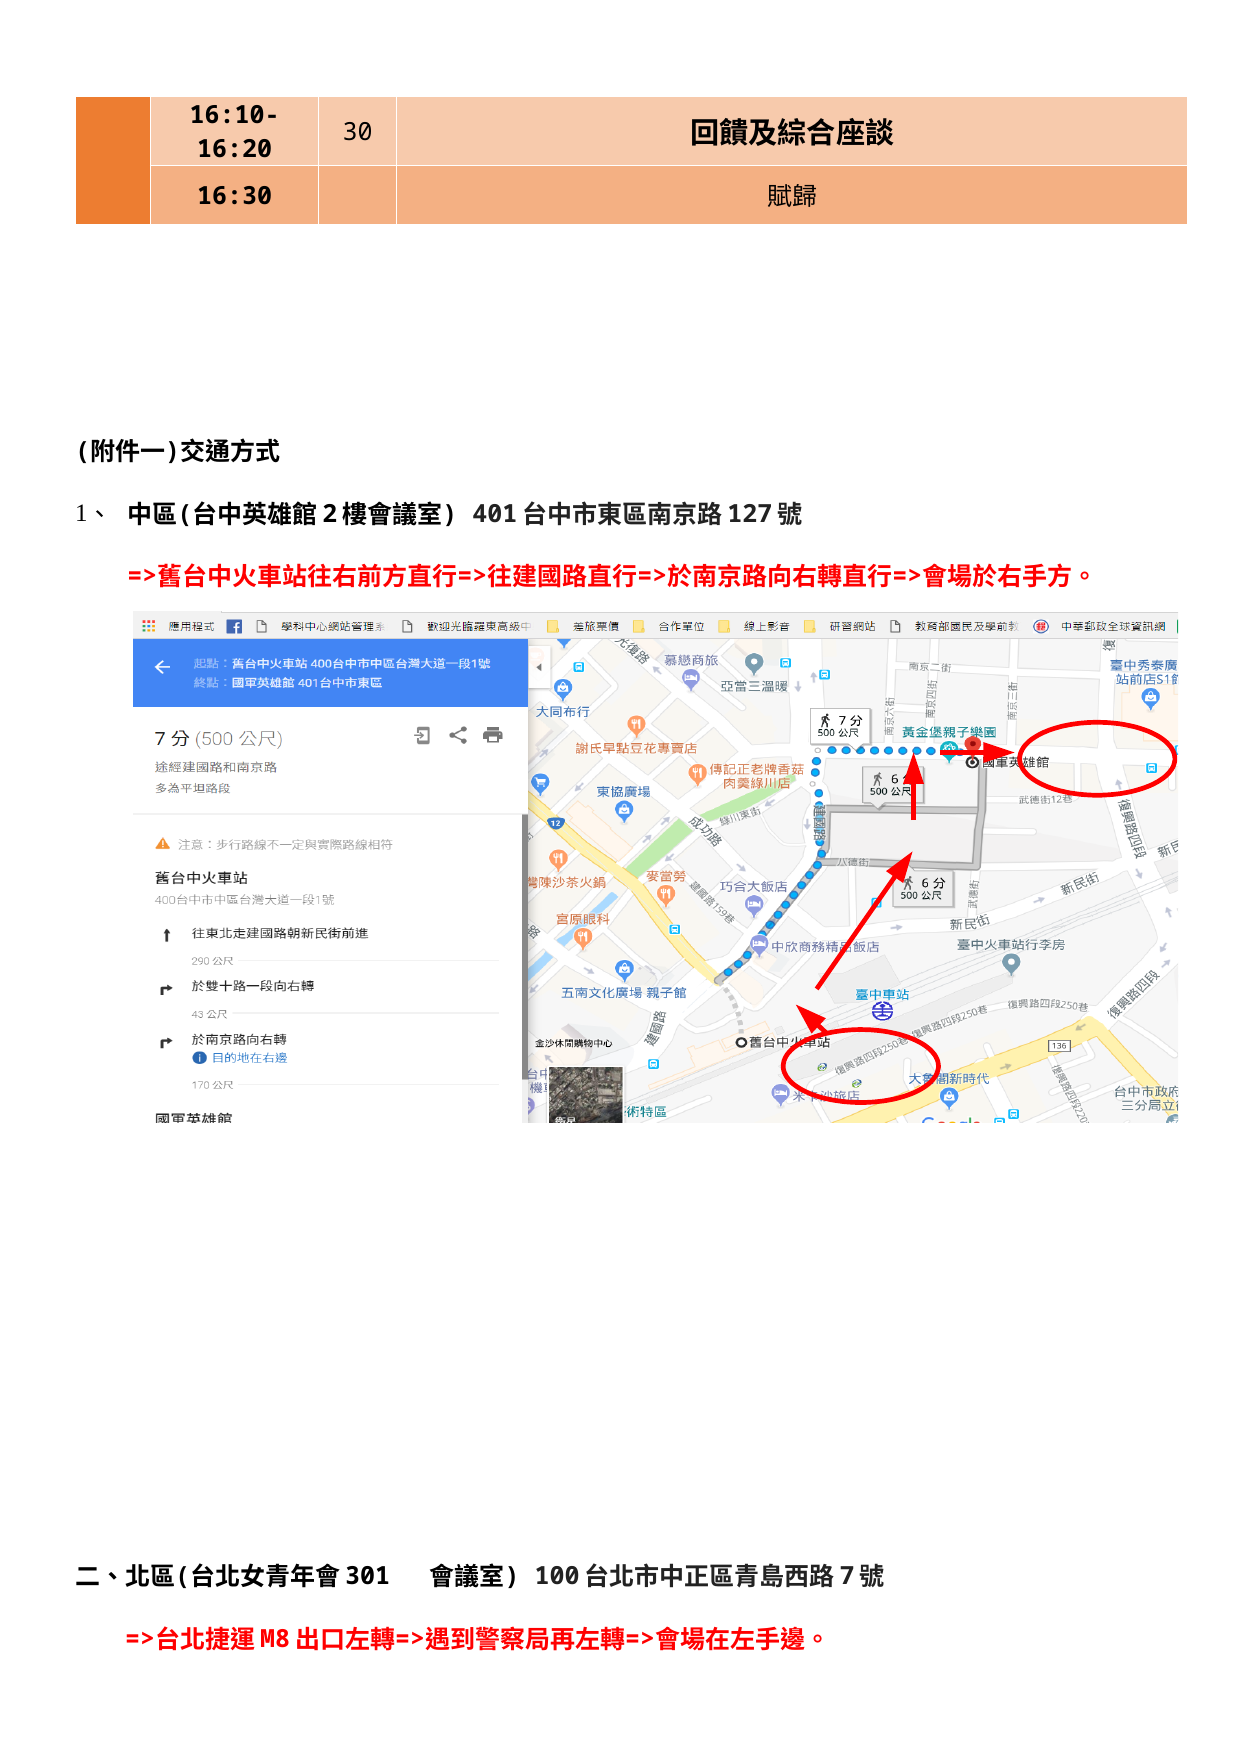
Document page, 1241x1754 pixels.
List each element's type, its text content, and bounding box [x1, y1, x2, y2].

table_cell [319, 166, 396, 224]
table_cell 30 [319, 97, 396, 165]
text =>舊台中火車站往右前方直行=>往建國路直行=>於南京路向右轉直行=>會場於右手方。 [127, 533, 1165, 596]
text 二、北區(台北女青年會301 會議室) 100台北市中正區青島西路7號 [75, 1533, 1165, 1596]
text (附件一)交通方式 [75, 408, 1165, 471]
table_cell 賦歸 [397, 166, 1187, 224]
table_cell [76, 97, 150, 224]
list 中區(台中英雄館2樓會議室) 401台中市東區南京路127號 [75, 471, 1165, 533]
text =>台北捷運M8出口左轉=>遇到警察局再左轉=>會場在左手邊。 [75, 1596, 1165, 1658]
table_cell 16:30 [151, 166, 318, 224]
table_cell 16:10-16:20 [151, 97, 318, 165]
table_cell 回饋及綜合座談 [397, 97, 1187, 165]
